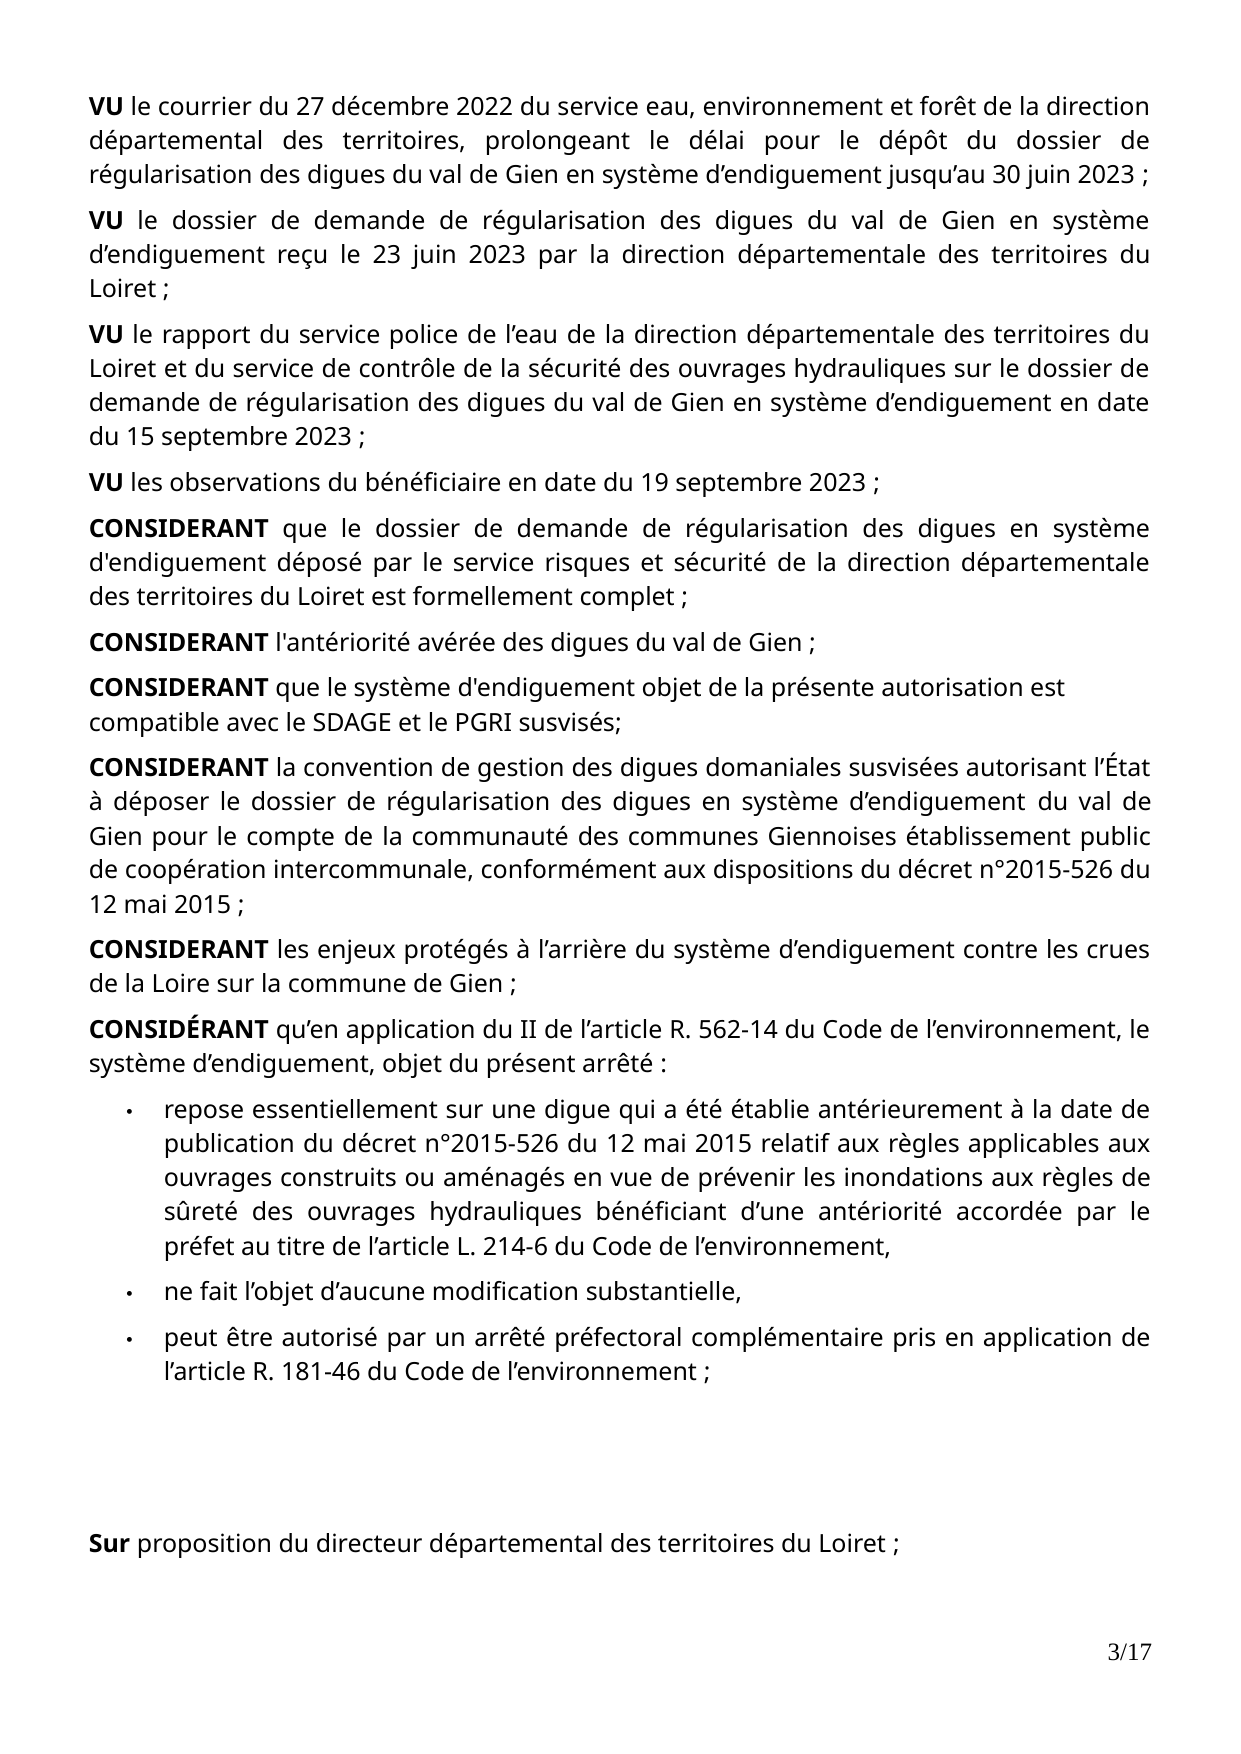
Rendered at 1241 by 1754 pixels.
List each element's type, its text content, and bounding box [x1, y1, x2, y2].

text CONSIDERANT que le système d'endiguement objet de la présente autorisation est compatible avec le SDAGE et le PGRI susvisés; [88, 670, 1152, 738]
list repose essentiellement sur une digue qui a été établie antérieurement à la date de publication du décret n°2015-526 du 12 mai 2015 relatif aux règles applicables aux ouvrages construits ou aménagés en vue de prévenir les inondations aux règles de sûreté des ouvrages hydrauliques bénéficiant d’une antériorité accordée par le préfet au titre de l’article L. 214-6 du Code de l’environnement, [126, 1092, 1152, 1262]
text Sur proposition du directeur départemental des territoires du Loiret ; [88, 1525, 1152, 1559]
text CONSIDERANT l'antériorité avérée des digues du val de Gien ; [88, 624, 1152, 658]
text VU les observations du bénéficiaire en date du 19 septembre 2023 ; [88, 464, 1152, 498]
text VU le rapport du service police de l’eau de la direction départementale des territoires du Loiret et du service de contrôle de la sécurité des ouvrages hydrauliques sur le dossier de demande de régularisation des digues du val de Gien en système d’endiguement en date du 15 septembre 2023 ; [88, 316, 1152, 453]
text CONSIDERANT la convention de gestion des digues domaniales susvisées autorisant l’État à déposer le dossier de régularisation des digues en système d’endiguement du val de Gien pour le compte de la communauté des communes Giennoises établissement public de coopération intercommunale, conformément aux dispositions du décret n°2015-526 du 12 mai 2015 ; [88, 750, 1152, 920]
text CONSIDERANT les enjeux protégés à l’arrière du système d’endiguement contre les crues de la Loire sur la commune de Gien ; [88, 932, 1152, 1000]
list ne fait l’objet d’aucune modification substantielle, [126, 1274, 1152, 1308]
text VU le courrier du 27 décembre 2022 du service eau, environnement et forêt de la direction départemental des territoires, prolongeant le délai pour le dépôt du dossier de régularisation des digues du val de Gien en système d’endiguement jusqu’au 30 juin 2023 ; [88, 88, 1152, 191]
list peut être autorisé par un arrêté préfectoral complémentaire pris en application de l’article R. 181-46 du Code de l’environnement ; [126, 1320, 1152, 1388]
text CONSIDERANT que le dossier de demande de régularisation des digues en système d'endiguement déposé par le service risques et sécurité de la direction départementale des territoires du Loiret est formellement complet ; [88, 510, 1152, 612]
text CONSIDÉRANT qu’en application du II de l’article R. 562-14 du Code de l’environnement, le système d’endiguement, objet du présent arrêté : [88, 1012, 1152, 1080]
text VU le dossier de demande de régularisation des digues du val de Gien en système d’endiguement reçu le 23 juin 2023 par la direction départementale des territoires du Loiret ; [88, 202, 1152, 305]
